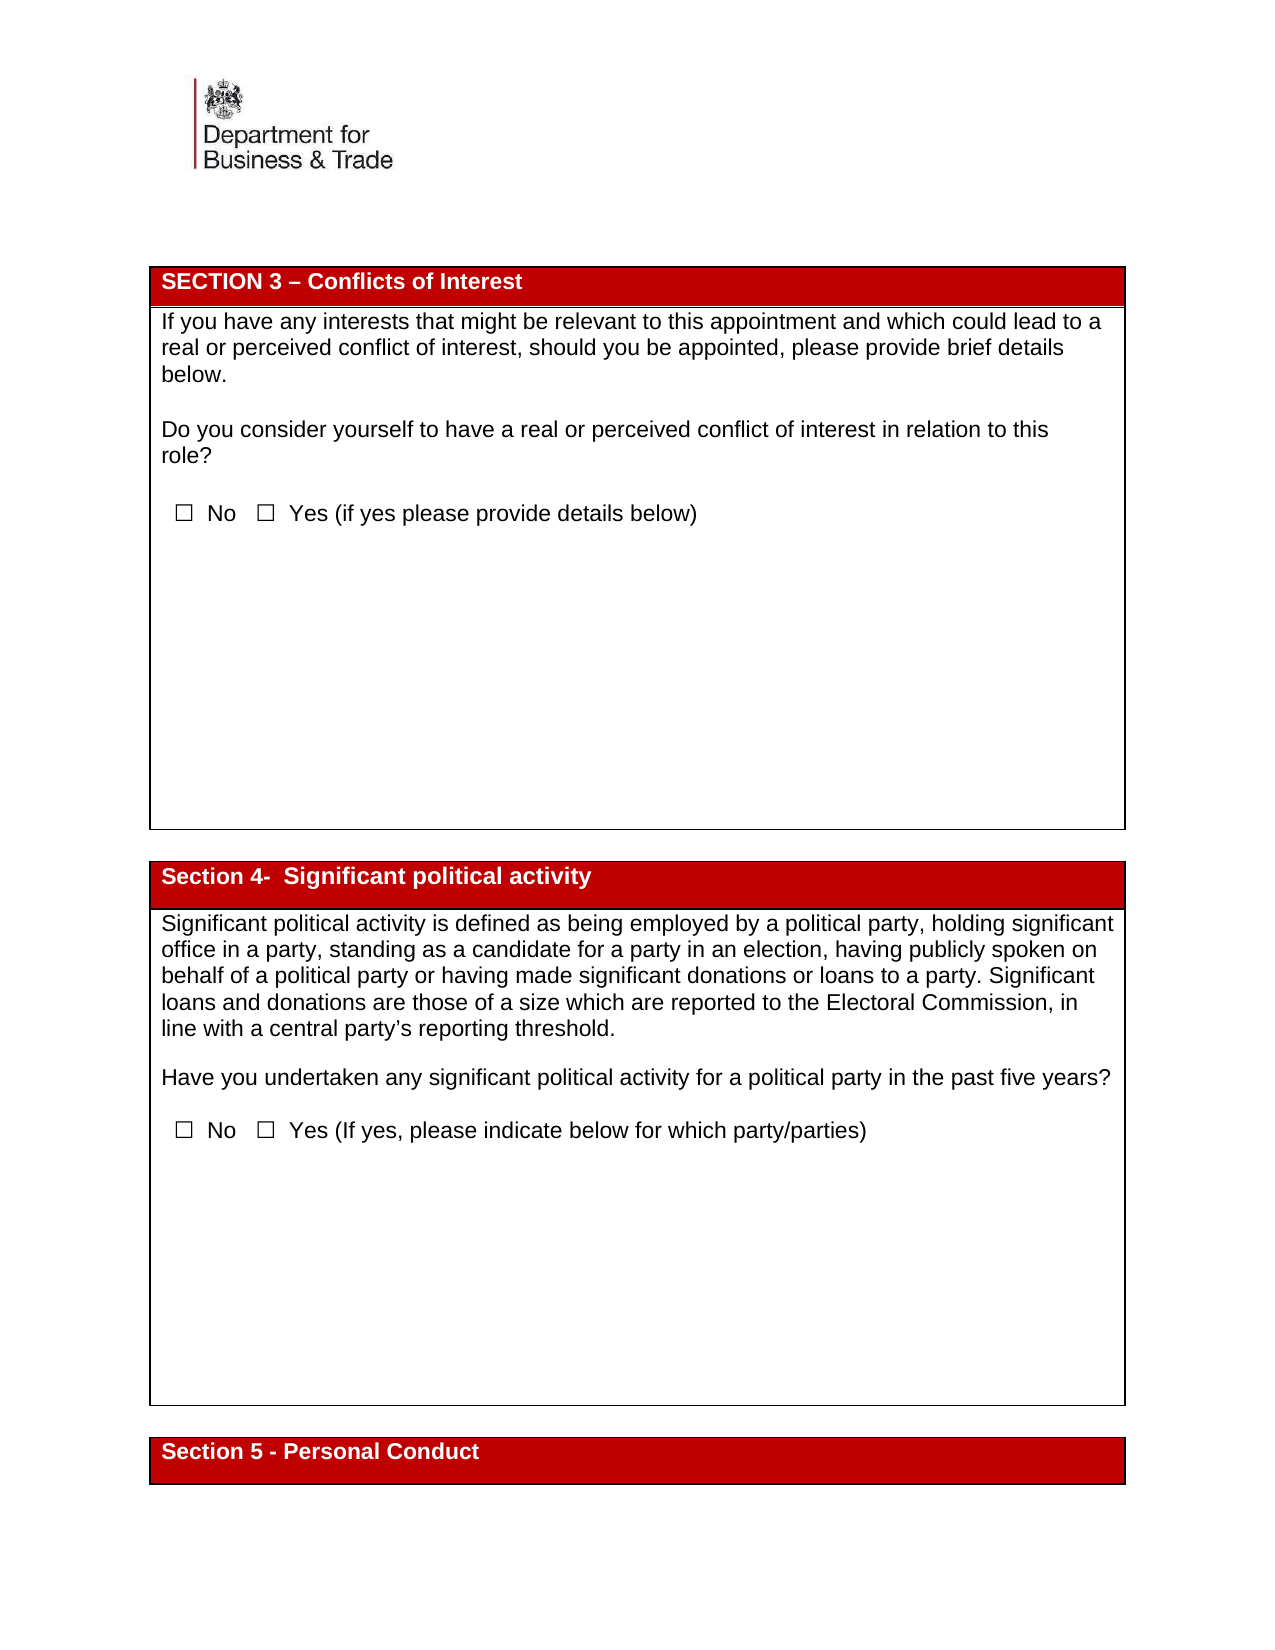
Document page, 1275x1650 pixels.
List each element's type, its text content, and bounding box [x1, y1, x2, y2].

table_header Section 5 - Personal Conduct [151, 1438, 1124, 1483]
table_header SECTION 3 – Conflicts of Interest [151, 268, 1124, 306]
table_header Section 4- Significant political activity [151, 862, 1124, 908]
table_cell If you have any interests that might be relevant to this appointment and which could lead to a real or perceived conflict of interest, should you be appointed, please provide brief details below. Do you consider yourself to have a real or perceived conflict of interest in relation to this role? ☐ No ☐ Yes (if yes please provide details below) [151, 308, 1124, 828]
table_cell Significant political activity is defined as being employed by a political party, holding significant office in a party, standing as a candidate for a party in an election, having publicly spoken on behalf of a political party or having made significant donations or loans to a party. Significant loans and donations are those of a size which are reported to the Electoral Commission, in line with a central party’s reporting threshold. Have you undertaken any significant political activity for a political party in the past five years? ☐ No ☐ Yes (If yes, please indicate below for which party/parties) [151, 910, 1124, 1405]
